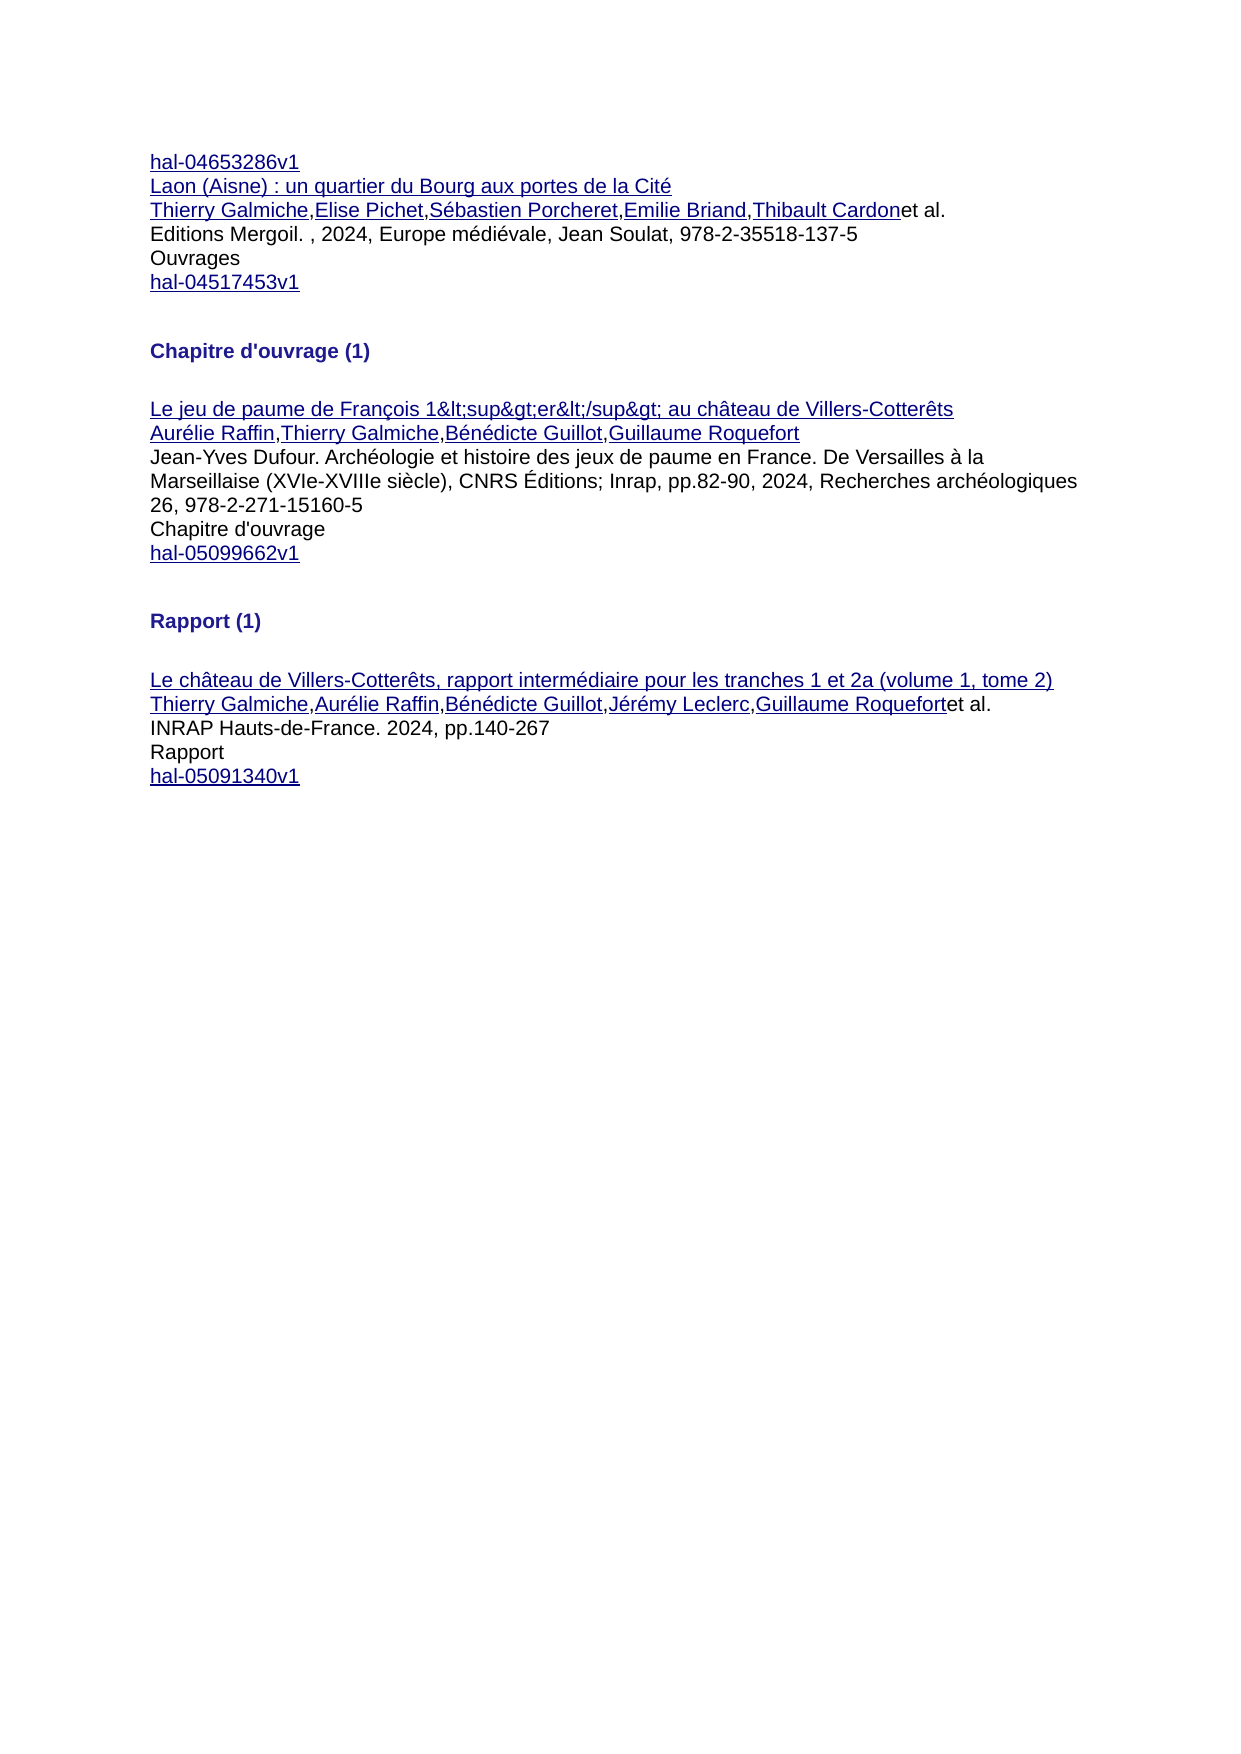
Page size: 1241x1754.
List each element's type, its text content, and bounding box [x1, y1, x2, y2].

table_cell Laon (Aisne) : un quartier du Bourg aux portes de la Cité Thierry Galmiche,Elise Pichet,Sébastien Porcheret,Emilie Briand,Thibault Cardonet al. Editions Mergoil. , 2024, Europe médiévale, Jean Soulat, 978-2-35518-137-5 Ouvrages hal-04517453v1 [150, 174, 1090, 294]
table_header Le jeu de paume de François 1&lt;sup&gt;er&lt;/sup&gt; au château de Villers-Cotterêts Aurélie Raffin,Thierry Galmiche,Bénédicte Guillot,Guillaume Roquefort Jean-Yves Dufour. Archéologie et histoire des jeux de paume en France. De Versailles à la Marseillaise (XVIe-XVIIIe siècle), CNRS Éditions; Inrap, pp.82-90, 2024, Recherches archéologiques 26, 978-2-271-15160-5 Chapitre d'ouvrage hal-05099662v1 [150, 397, 1090, 564]
subtitle Chapitre d'ouvrage (1) [150, 338, 1090, 362]
subtitle Rapport (1) [150, 609, 1090, 633]
table_header hal-04653286v1 [150, 150, 1090, 174]
table_header Le château de Villers-Cotterêts, rapport intermédiaire pour les tranches 1 et 2a (volume 1, tome 2) Thierry Galmiche,Aurélie Raffin,Bénédicte Guillot,Jérémy Leclerc,Guillaume Roquefortet al. INRAP Hauts-de-France. 2024, pp.140-267 Rapport hal-05091340v1 [150, 668, 1090, 787]
